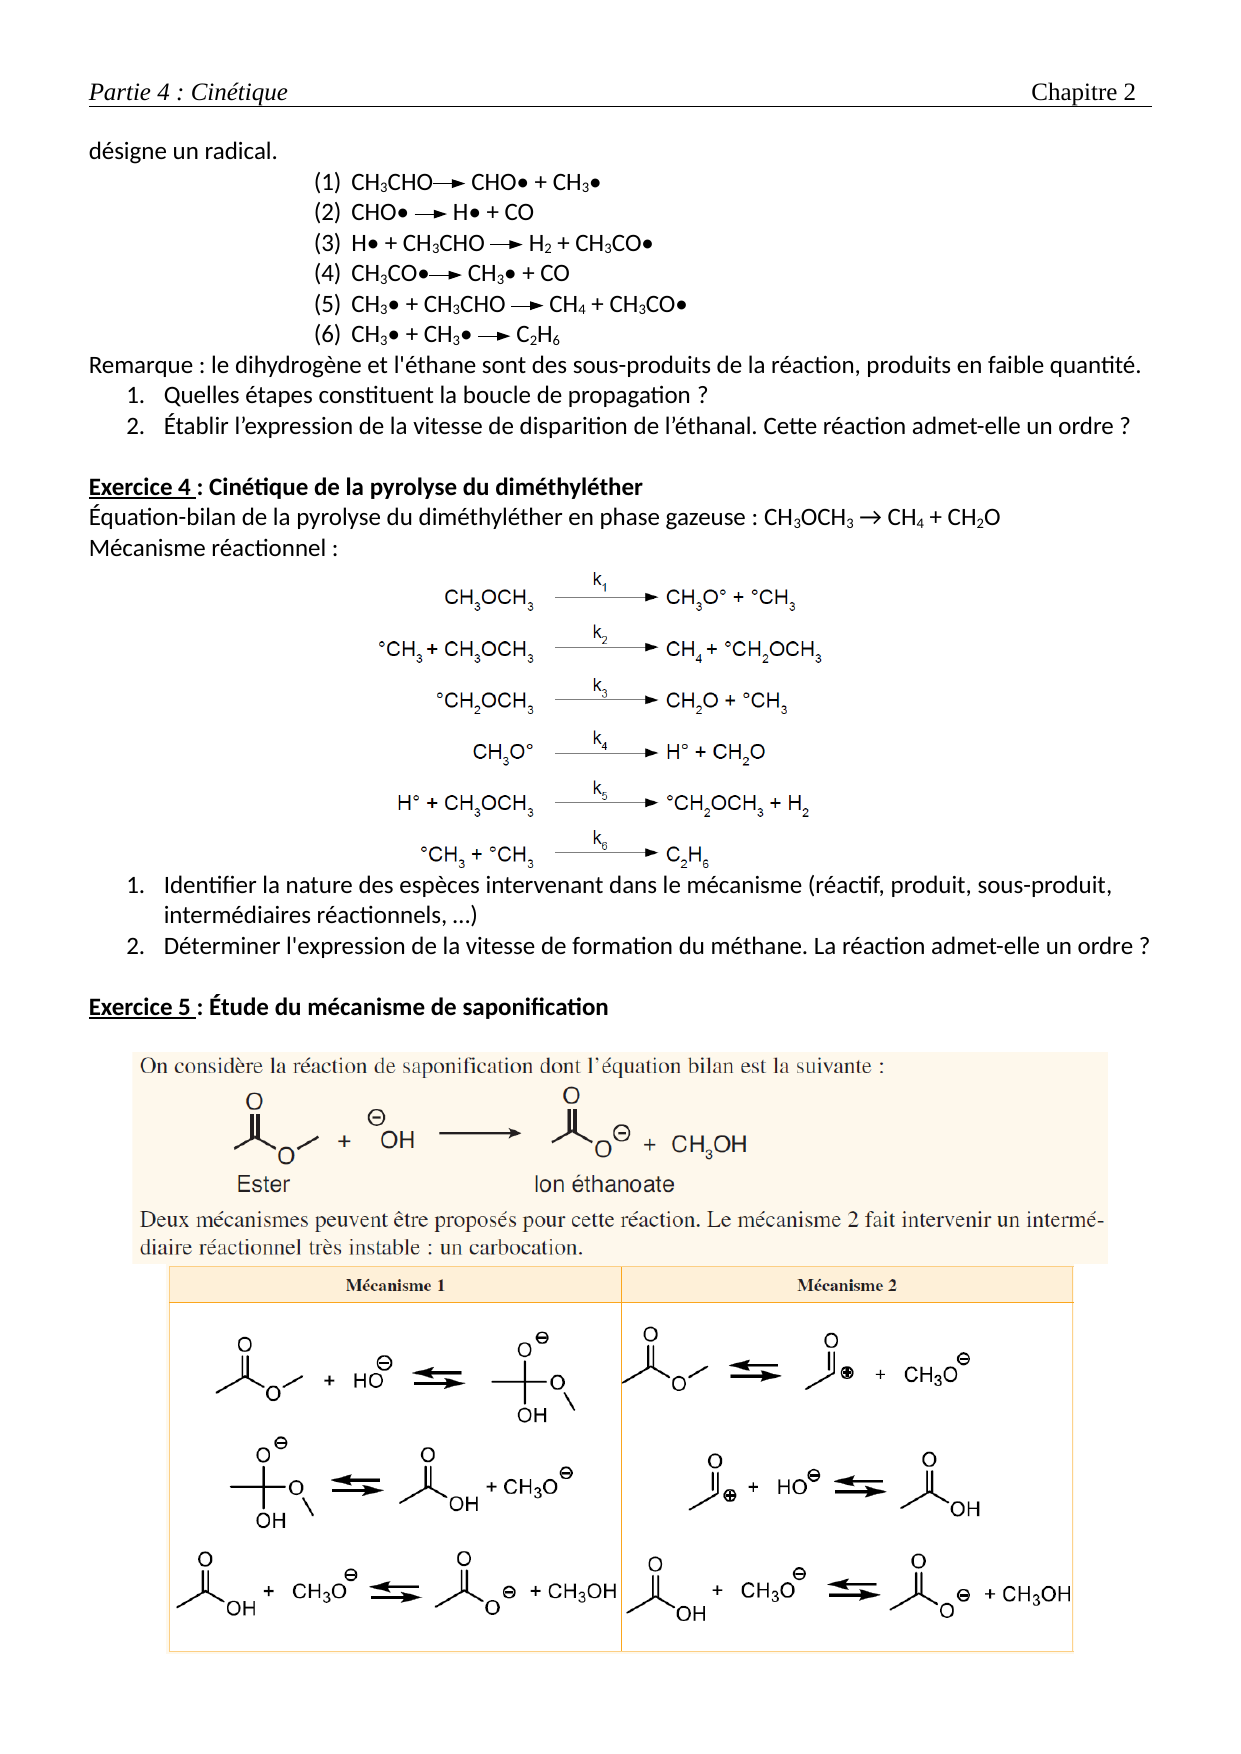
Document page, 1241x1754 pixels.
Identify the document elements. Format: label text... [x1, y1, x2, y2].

list CH3CHO CHO• + CH3• [313, 166, 1152, 196]
list Déterminer l'expression de la vitesse de formation du méthane. La réaction admet-elle un ordre ? [126, 930, 1152, 961]
list CH3CO• CH3• + CO [313, 257, 1152, 288]
text Mécanisme réactionnel : [88, 532, 1152, 562]
list Identifier la nature des espèces intervenant dans le mécanisme (réactif, produit, sous-produit, intermédiaires réactionnels, …) [126, 869, 1152, 930]
list Établir l’expression de la vitesse de disparition de l’éthanal. Cette réaction admet-elle un ordre ? [126, 410, 1152, 440]
list H• + CH3CHO H2 + CH3CO• [313, 227, 1152, 257]
text Remarque : le dihydrogène et l'éthane sont des sous-produits de la réaction, produits en faible quantité. [88, 349, 1152, 379]
list CH3• + CH3• C2H6 [313, 318, 1152, 349]
text Exercice 4 : Cinétique de la pyrolyse du diméthyléther [88, 471, 1152, 501]
list CHO• H• + CO [313, 196, 1152, 227]
list CH3• + CH3CHO CH4 + CH3CO• [313, 288, 1152, 318]
text Exercice 5 : Étude du mécanisme de saponification [88, 991, 1152, 1022]
text désigne un radical. [88, 135, 1152, 166]
text Équation-bilan de la pyrolyse du diméthyléther en phase gazeuse : CH3OCH3 → CH4 + CH2O [88, 501, 1152, 532]
list Quelles étapes constituent la boucle de propagation ? [126, 379, 1152, 410]
